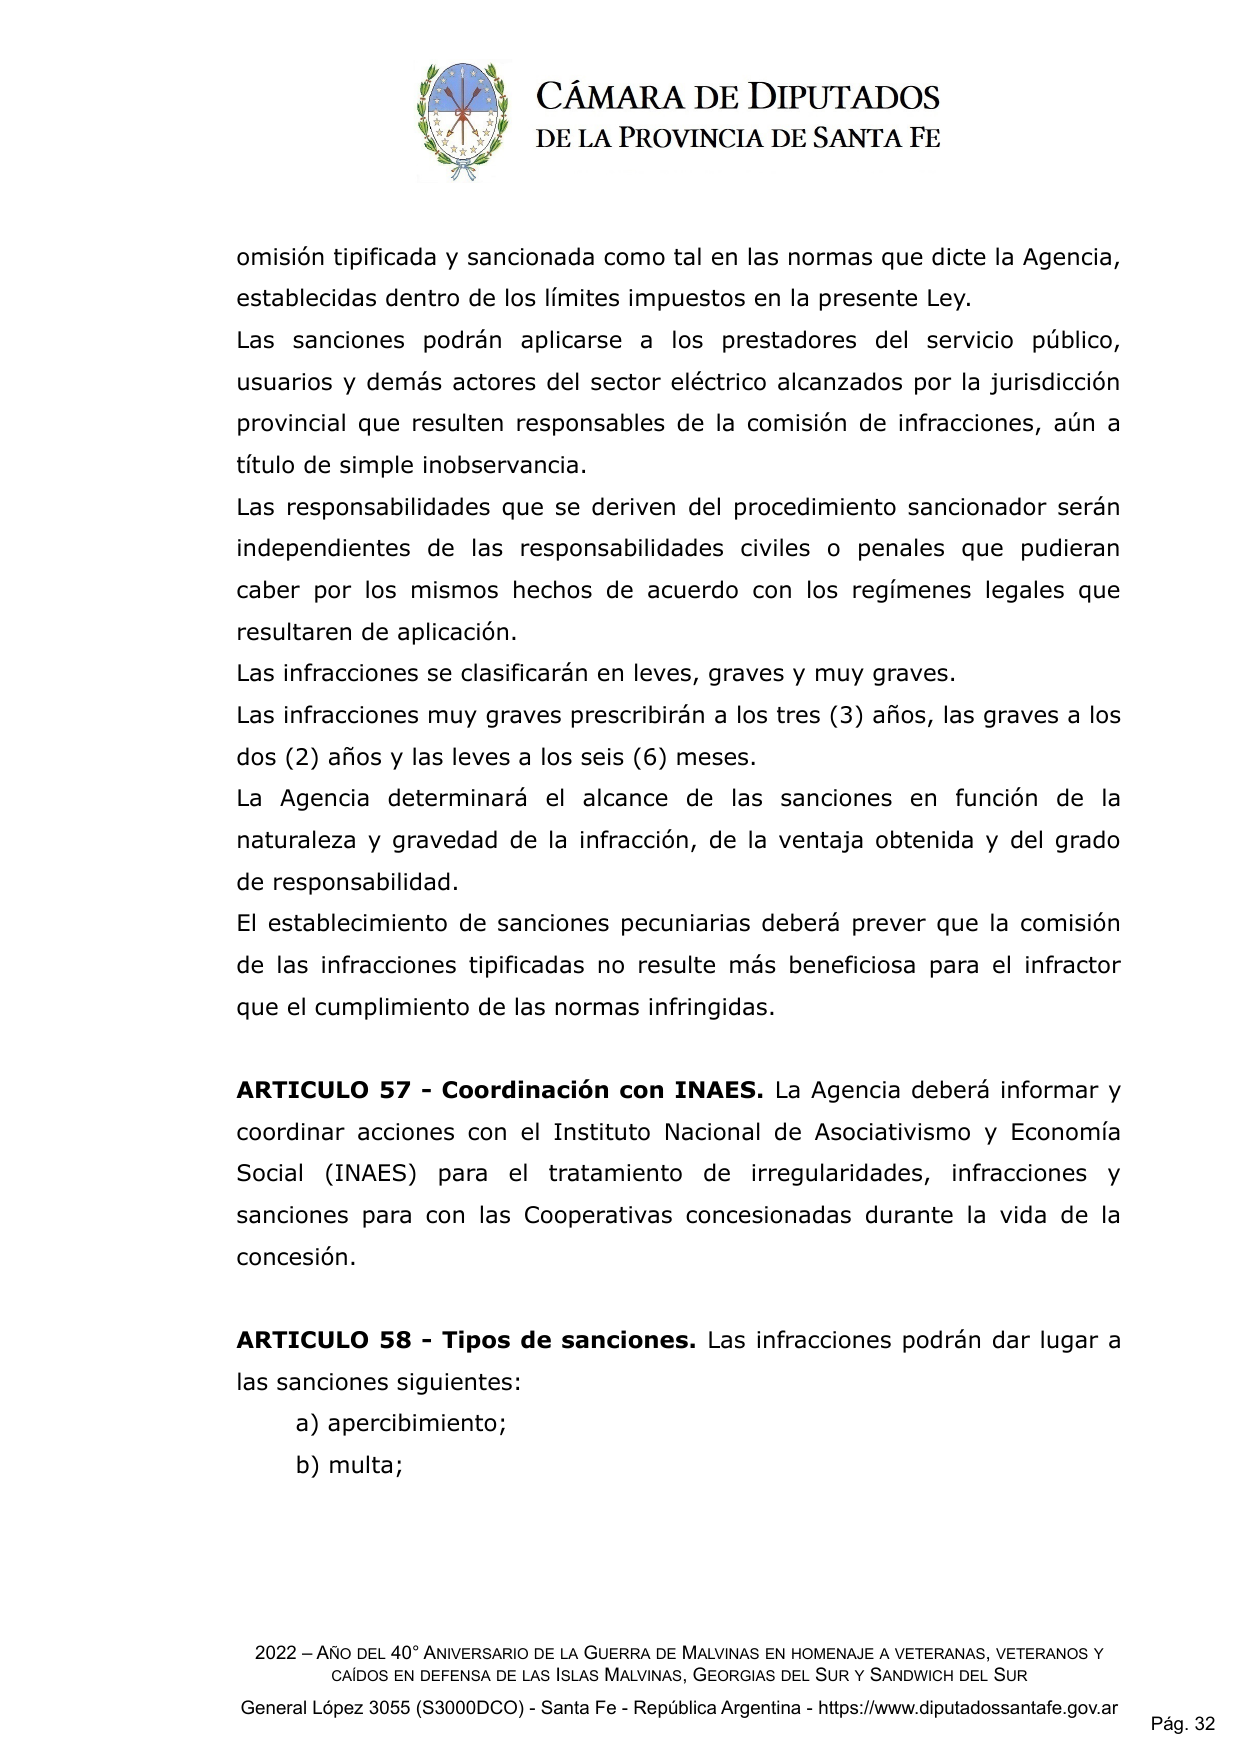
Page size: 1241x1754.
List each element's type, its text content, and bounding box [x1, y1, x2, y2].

text ARTICULO 57 - Coordinación con INAES. La Agencia deberá informar y coordinar acciones con el Instituto Nacional de Asociativismo y Economía Social (INAES) para el tratamiento de irregularidades, infracciones y sanciones para con las Cooperativas concesionadas durante la vida de la concesión. [236, 1076, 1122, 1270]
text Las sanciones podrán aplicarse a los prestadores del servicio público, usuarios y demás actores del sector eléctrico alcanzados por la jurisdicción provincial que resulten responsables de la comisión de infracciones, aún a título de simple inobservancia. [236, 326, 1122, 478]
text ARTICULO 58 - Tipos de sanciones. Las infracciones podrán dar lugar a las sanciones siguientes: [236, 1326, 1122, 1395]
text La Agencia determinará el alcance de las sanciones en función de la naturaleza y gravedad de la infracción, de la ventaja obtenida y del grado de responsabilidad. [236, 784, 1122, 895]
text El establecimiento de sanciones pecuniarias deberá prever que la comisión de las infracciones tipificadas no resulte más beneficiosa para el infractor que el cumplimiento de las normas infringidas. [236, 909, 1122, 1020]
text Las infracciones se clasificarán en leves, graves y muy graves. [236, 659, 1122, 687]
text b) multa; [295, 1451, 1122, 1478]
picture [413, 59, 945, 183]
text a) apercibimiento; [295, 1409, 1122, 1437]
text Las infracciones muy graves prescribirán a los tres (3) años, las graves a los dos (2) años y las leves a los seis (6) meses. [236, 701, 1122, 770]
text omisión tipificada y sancionada como tal en las normas que dicte la Agencia, establecidas dentro de los límites impuestos en la presente Ley. [236, 242, 1122, 312]
text Las responsabilidades que se deriven del procedimiento sancionador serán independientes de las responsabilidades civiles o penales que pudieran caber por los mismos hechos de acuerdo con los regímenes legales que resultaren de aplicación. [236, 492, 1122, 645]
